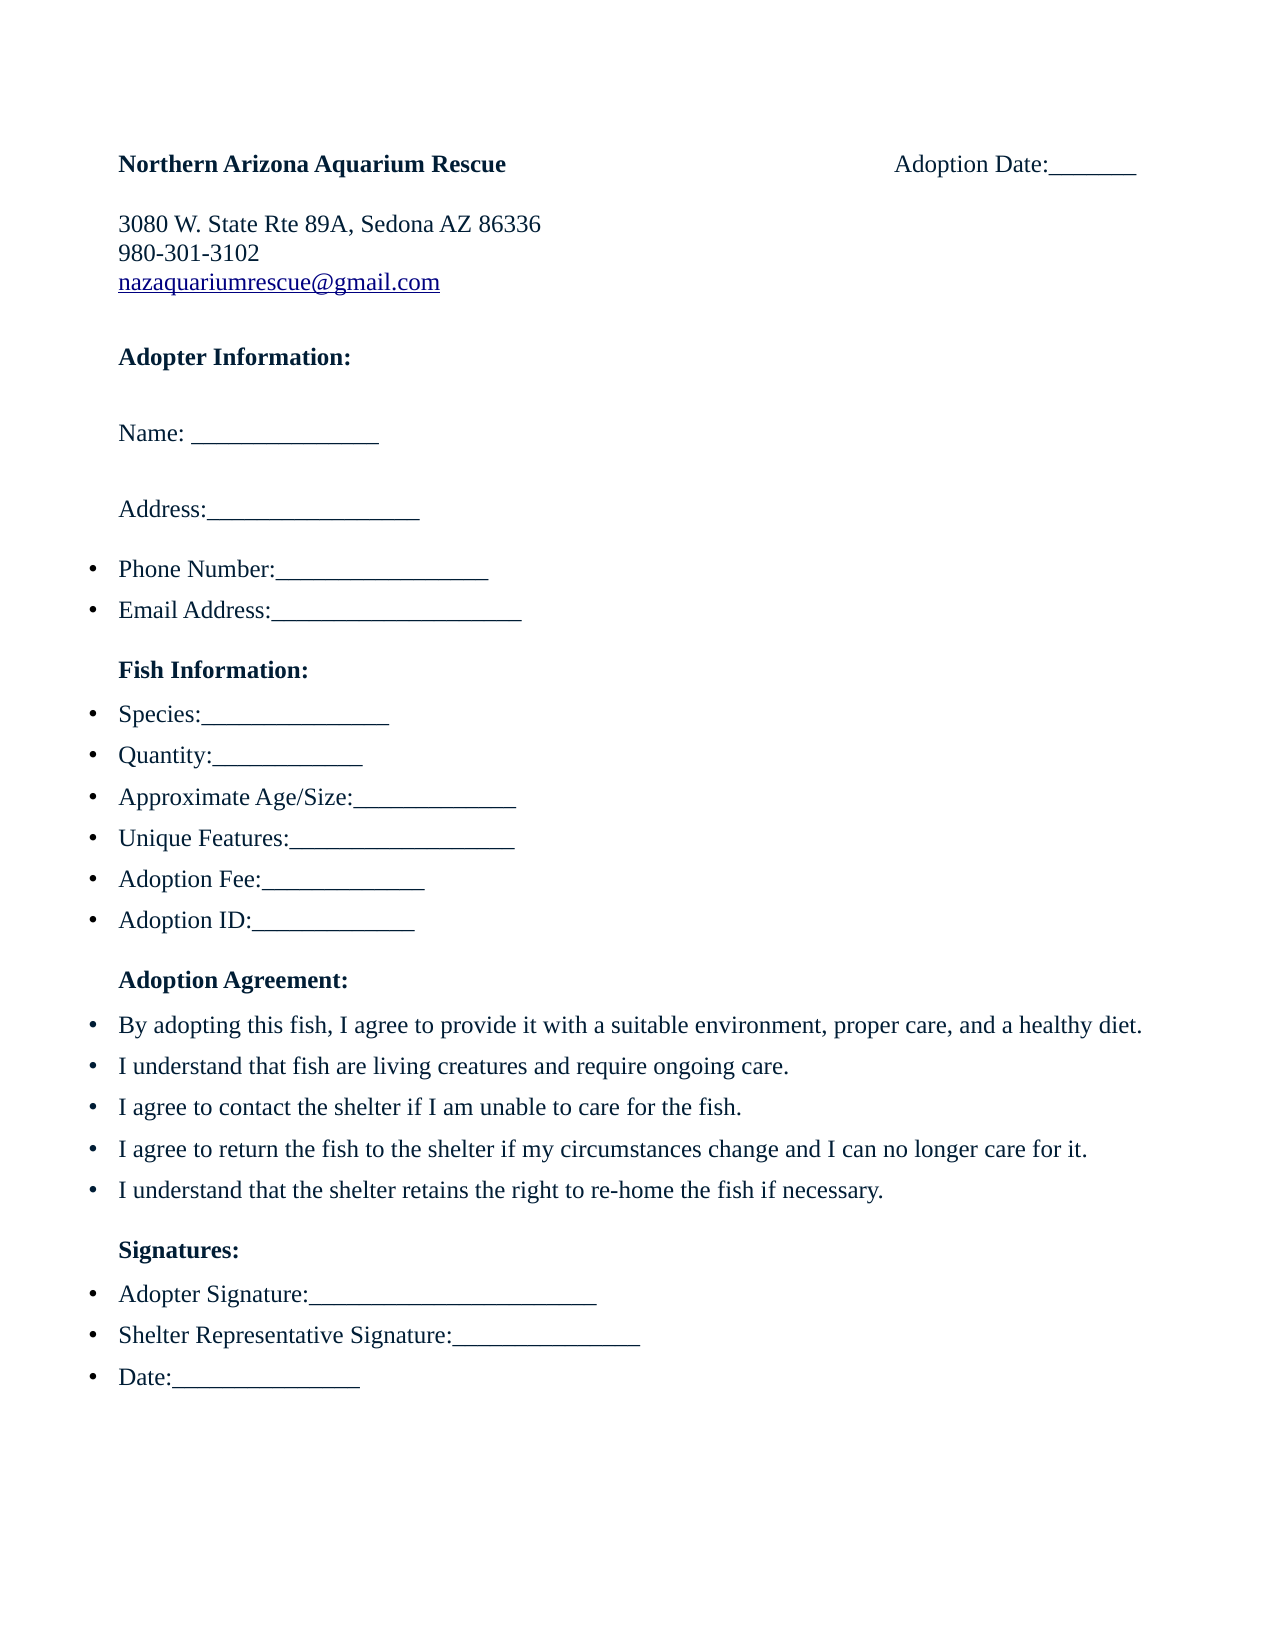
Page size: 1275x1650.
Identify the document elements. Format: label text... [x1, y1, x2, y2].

list Approximate Age/Size:_____________ [118, 782, 1157, 811]
list Adopter Signature:_______________________ [118, 1279, 1157, 1308]
list Adoption ID:_____________ [118, 906, 1157, 934]
list Adoption Fee:_____________ [118, 864, 1157, 893]
list Shelter Representative Signature:_______________ [118, 1321, 1157, 1349]
list I understand that the shelter retains the right to re-home the fish if necessary. [118, 1175, 1157, 1204]
list I agree to contact the shelter if I am unable to care for the fish. [118, 1092, 1157, 1121]
text Signatures: [118, 1235, 1157, 1264]
text Address:_________________ [118, 494, 1157, 522]
text Northern Arizona Aquarium Rescue Adoption Date:_______ [118, 149, 1157, 178]
list Email Address:____________________ [118, 595, 1157, 624]
list Species:_______________ [118, 699, 1157, 728]
text Adopter Information: [118, 342, 1157, 371]
text 3080 W. State Rte 89A, Sedona AZ 86336 980-301-3102 nazaquariumrescue@gmail.com [118, 209, 1157, 296]
text Adoption Agreement: [118, 966, 1157, 994]
list I agree to return the fish to the shelter if my circumstances change and I can no longer care for it. [118, 1134, 1157, 1162]
list Date:_______________ [118, 1362, 1157, 1391]
list Phone Number:_________________ [118, 554, 1157, 582]
text Fish Information: [118, 655, 1157, 684]
list Unique Features:__________________ [118, 823, 1157, 852]
list Quantity:____________ [118, 741, 1157, 769]
list By adopting this fish, I agree to provide it with a suitable environment, proper care, and a healthy diet. [118, 1010, 1157, 1039]
list I understand that fish are living creatures and require ongoing care. [118, 1051, 1157, 1080]
text Name: _______________ [118, 418, 1157, 447]
